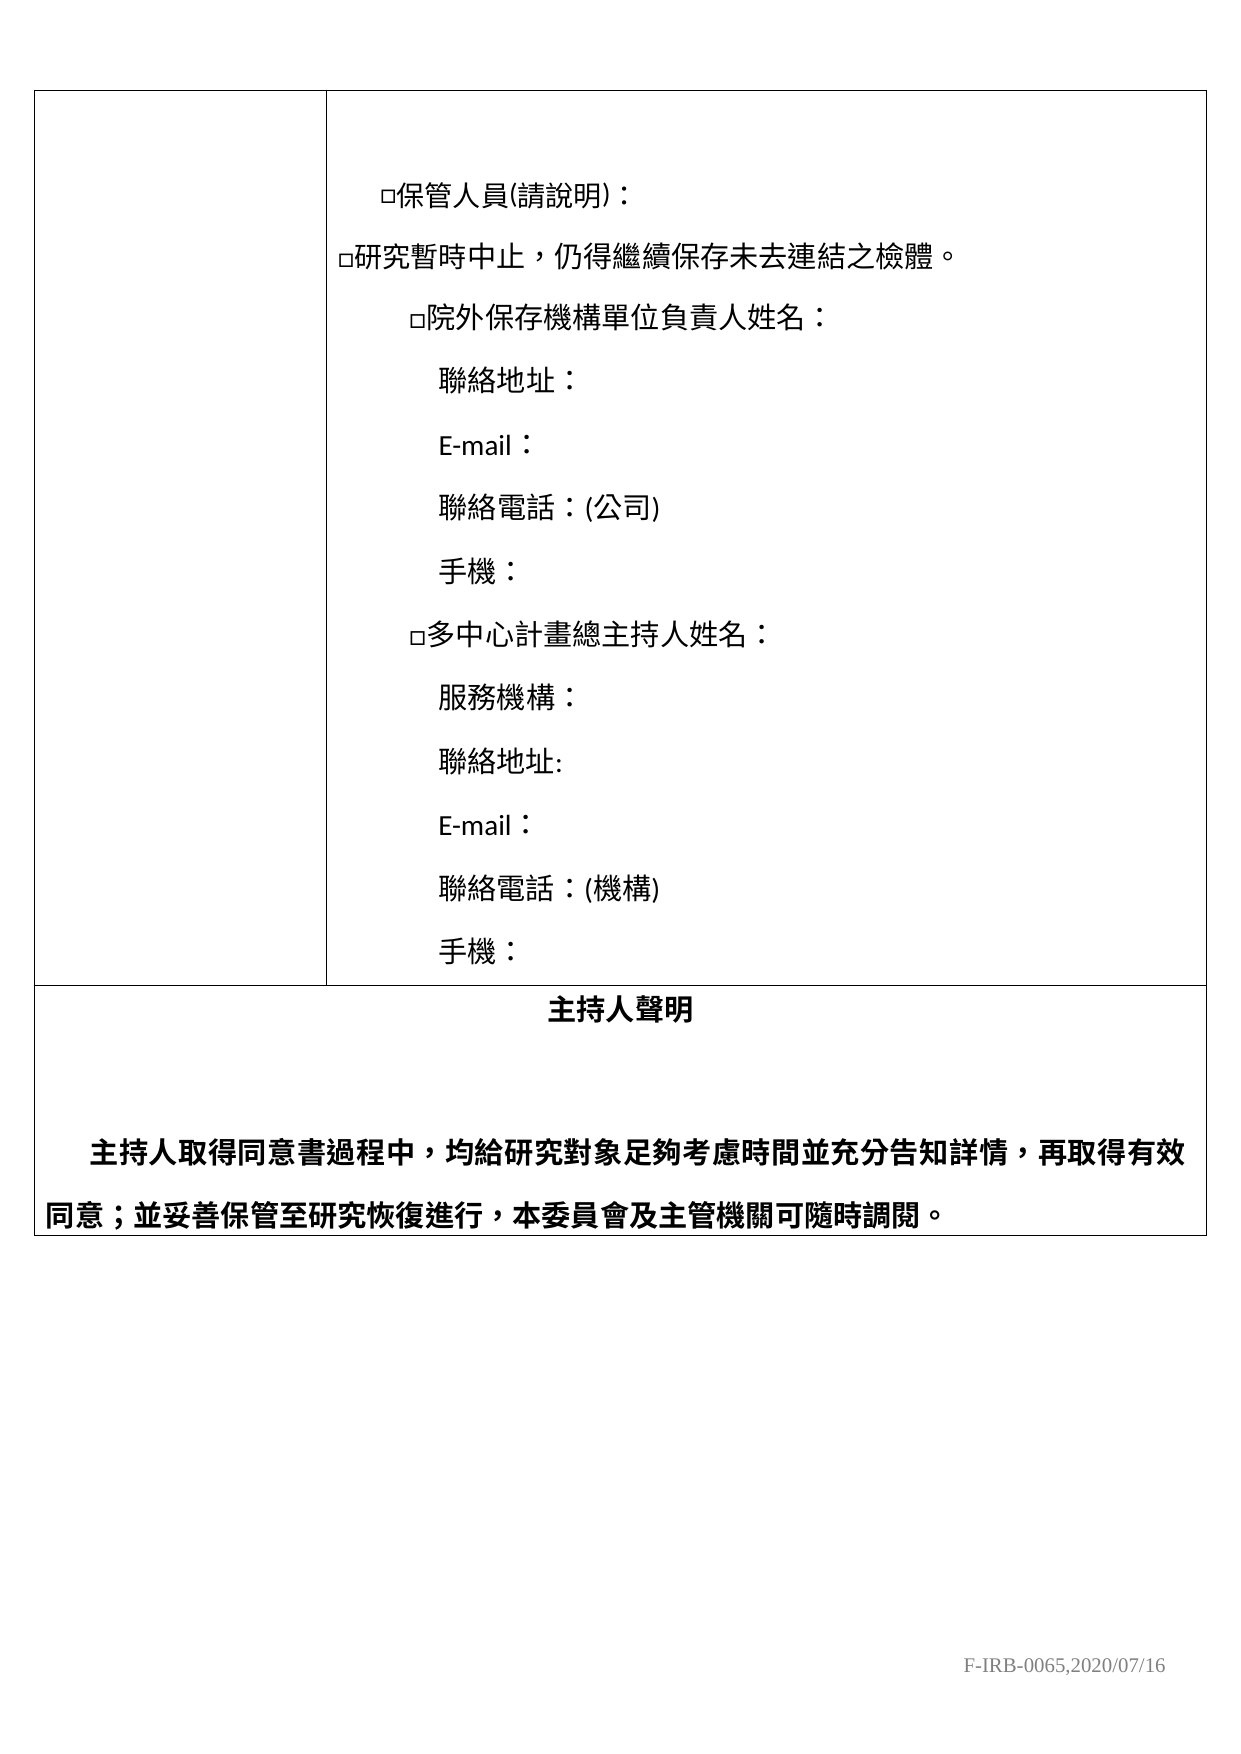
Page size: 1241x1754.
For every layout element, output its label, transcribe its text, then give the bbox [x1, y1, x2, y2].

table_cell 主持人聲明 主持人取得同意書過程中，均給研究對象足夠考慮時間並充分告知詳情，再取得有效同意；並妥善保管至研究恢復進行，本委員會及主管機關可隨時調閱。 [35, 986, 1206, 1234]
table_cell □保管人員(請說明)： □研究暫時中止，仍得繼續保存未去連結之檢體。 □院外保存機構單位負責人姓名： 聯絡地址： E-mail： 聯絡電話：(公司) 手機： □多中心計畫總主持人姓名： 服務機構： 聯絡地址: E-mail： 聯絡電話：(機構) 手機： [327, 91, 1206, 985]
table_cell [35, 91, 326, 985]
